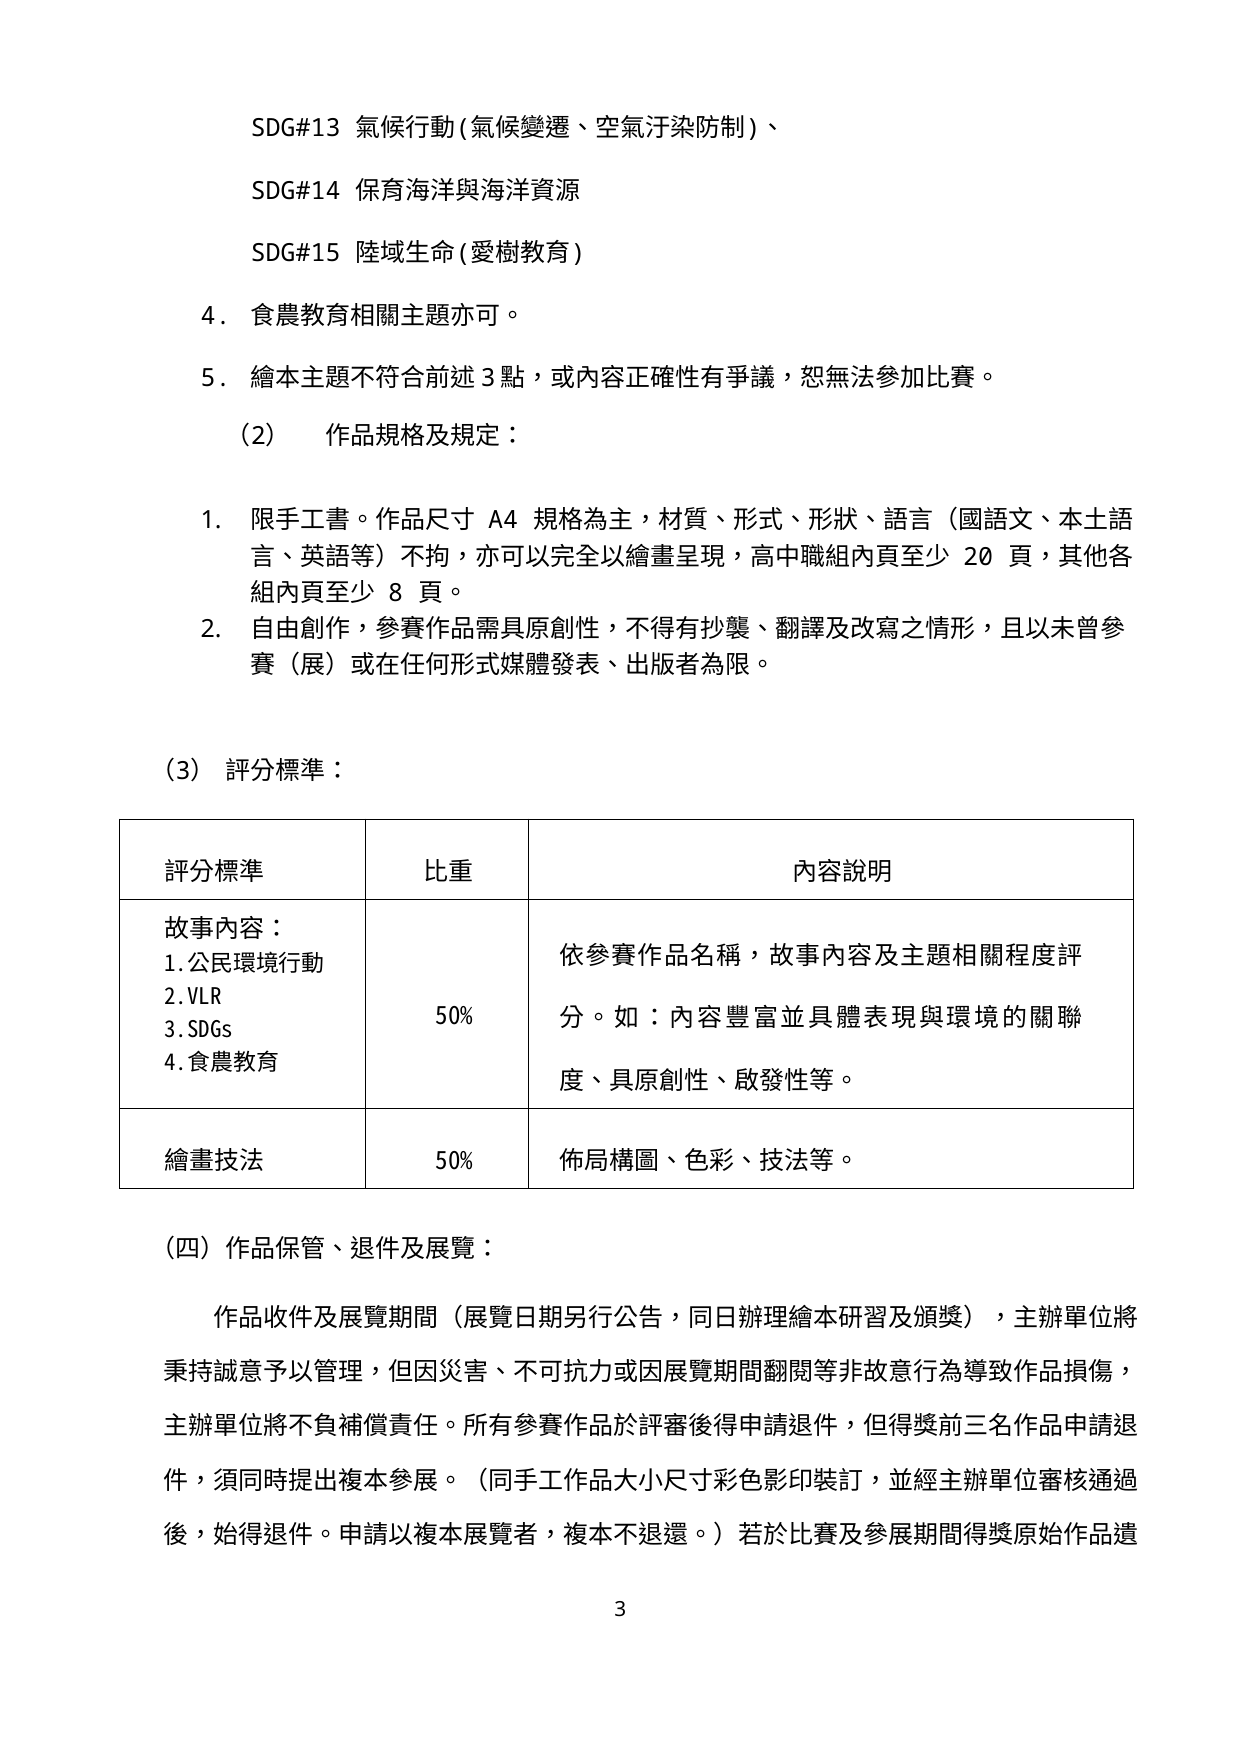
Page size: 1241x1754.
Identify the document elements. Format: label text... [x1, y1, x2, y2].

text SDG#14 保育海洋與海洋資源 [250, 147, 1140, 209]
table_header 評分標準 [120, 820, 365, 899]
text 作品收件及展覽期間（展覽日期另行公告，同日辦理繪本研習及頒獎），主辦單位將秉持誠意予以管理，但因災害、不可抗力或因展覽期間翻閱等非故意行為導致作品損傷，主辦單位將不負補償責任。所有參賽作品於評審後得申請退件，但得獎前三名作品申請退件，須同時提出複本參展。（同手工作品大小尺寸彩色影印裝訂，並經主辦單位審核通過後，始得退件。申請以複本展覽者，複本不退還。）若於比賽及參展期間得獎原始作品遺 [163, 1297, 1140, 1551]
text SDG#15 陸域生命(愛樹教育) [250, 209, 1140, 272]
table_cell 依參賽作品名稱，故事內容及主題相關程度評分。如：內容豐富並具體表現與環境的關聯度、具原創性、啟發性等。 [529, 900, 1133, 1107]
list 食農教育相關主題亦可。 [200, 272, 1140, 334]
table_header 比重 [366, 820, 528, 899]
text （四）作品保管、退件及展覽： [150, 1218, 1140, 1268]
table_cell 繪畫技法 [120, 1109, 365, 1188]
table_header 內容說明 [529, 820, 1133, 899]
list 作品規格及規定： [226, 416, 1140, 452]
list 評分標準： [150, 739, 1140, 789]
table_cell 50% [366, 1109, 528, 1188]
text SDG#13 氣候行動(氣候變遷、空氣汙染防制)、 [250, 84, 1140, 147]
table_cell 故事內容： 1.公民環境行動2.VLR 3.SDGs 4.食農教育 [120, 900, 365, 1107]
list 繪本主題不符合前述3點，或內容正確性有爭議，恕無法參加比賽。 [200, 334, 1140, 397]
table_cell 50% [366, 900, 528, 1107]
table_cell 佈局構圖、色彩、技法等。 [529, 1109, 1133, 1188]
list 自由創作，參賽作品需具原創性，不得有抄襲、翻譯及改寫之情形，且以未曾參賽（展）或在任何形式媒體發表、出版者為限。 [200, 608, 1140, 681]
list 限手工書。作品尺寸 A4 規格為主，材質、形式、形狀、語言（國語文、本土語言、英語等）不拘，亦可以完全以繪畫呈現，高中職組內頁至少 20 頁，其他各組內頁至少 8 頁。 [200, 500, 1140, 608]
